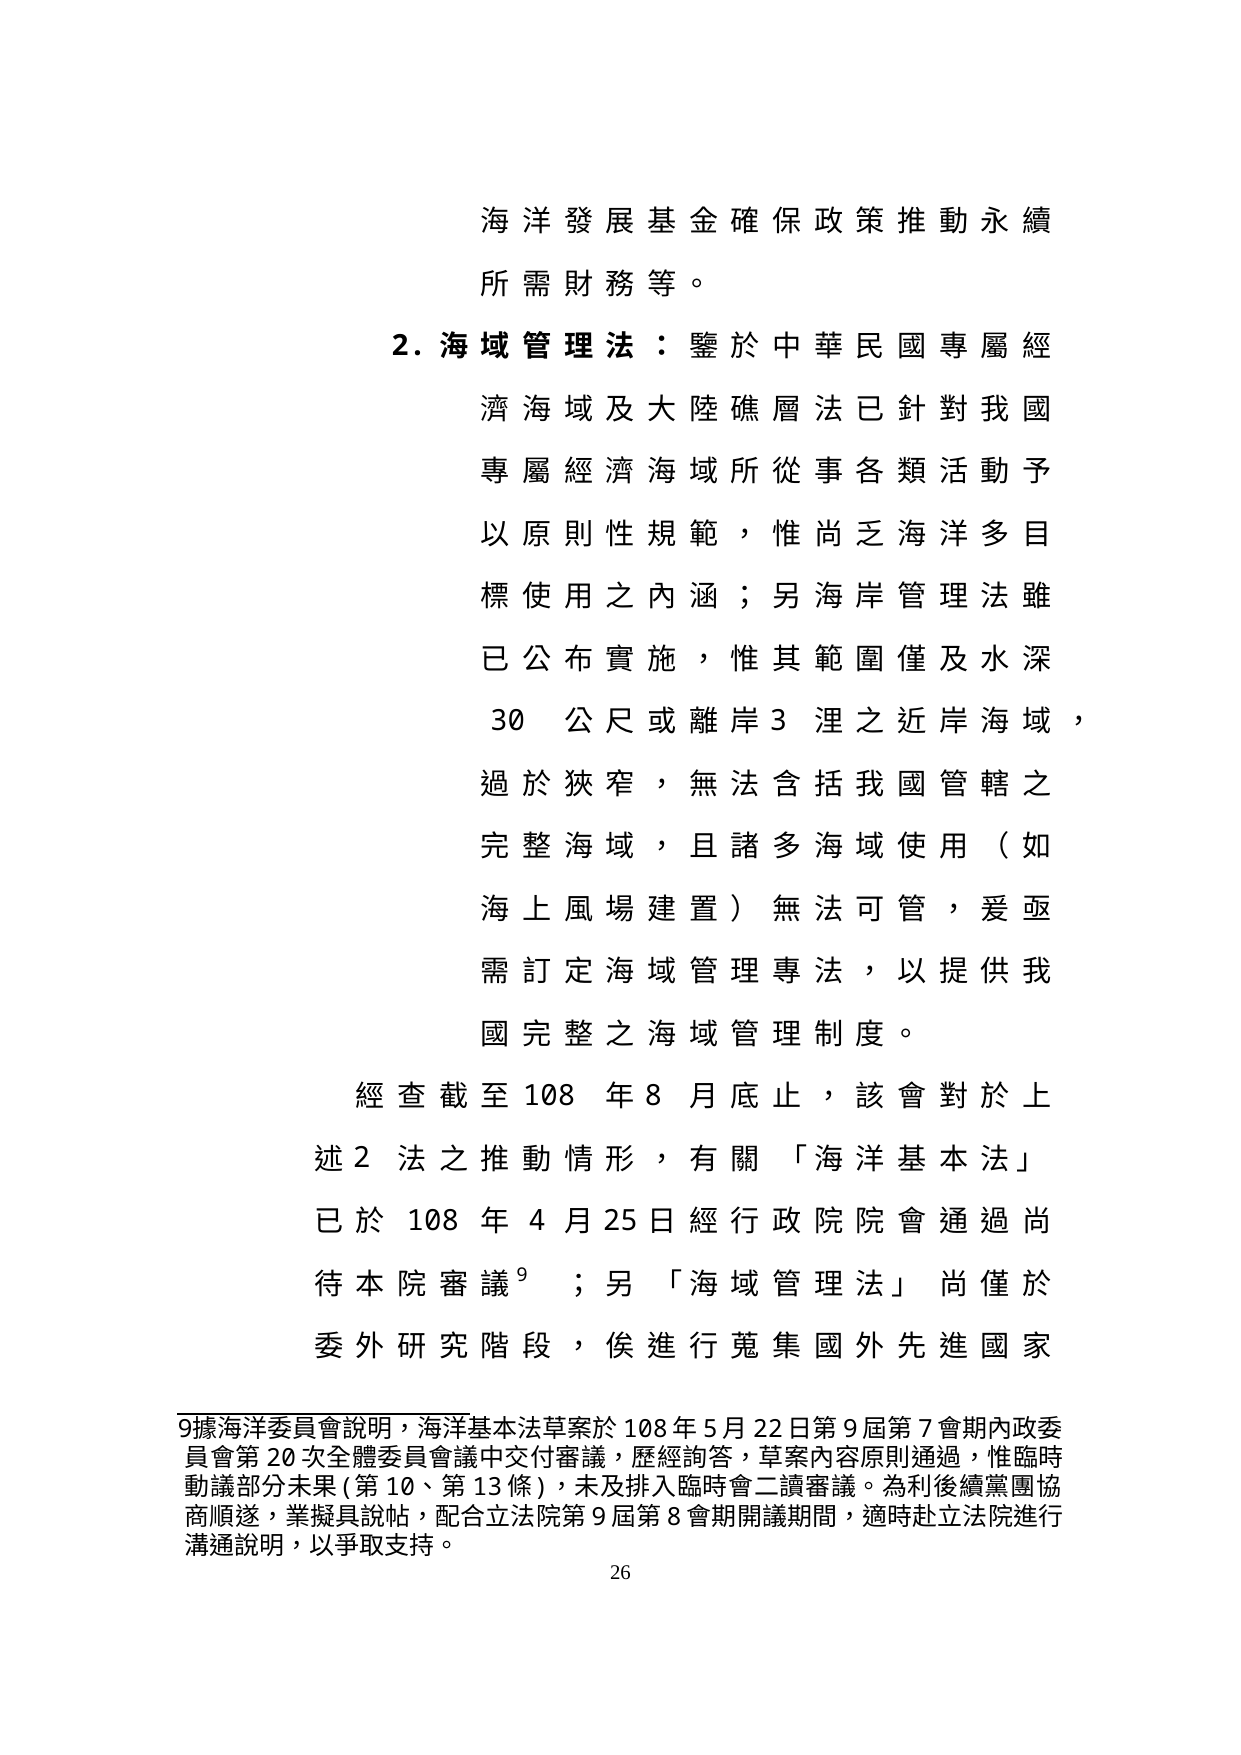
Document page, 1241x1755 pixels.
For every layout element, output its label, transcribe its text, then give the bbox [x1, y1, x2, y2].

list 海域管理法：鑒於中華民國專屬經濟海域及大陸礁層法已針對我國專屬經濟海域所從事各類活動予以原則性規範，惟尚乏海洋多目標使用之內涵；另海岸管理法雖已公布實施，惟其範圍僅及水深30 公尺或離岸3 浬之近岸海域，過於狹窄，無法含括我國管轄之完整海域，且諸多海域使用（如海上風場建置）無法可管，爰亟需訂定海域管理專法，以提供我國完整之海域管理制度。 [366, 302, 1058, 1052]
text 經查截至108 年8 月底止，該會對於上述2 法之推動情形，有關「海洋基本法」已於108年4月25日經行政院院會通過尚待本院審議；另「海域管理法」尚僅於委外研究階段，俟進行蒐集國外先進國家 [271, 1052, 1058, 1365]
text 據海洋委員會說明，海洋基本法草案於108年5月22日第9屆第7會期內政委員會第20次全體委員會議中交付審議，歷經詢答，草案內容原則通過，惟臨時動議部分未果(第10、第13條)，未及排入臨時會二讀審議。為利後續黨團協商順遂，業擬具說帖，配合立法院第9屆第8會期開議期間，適時赴立法院進行溝通說明，以爭取支持。 [177, 1414, 1063, 1560]
list 海洋發展基金確保政策推動永續所需財務等。 [366, 177, 1058, 302]
